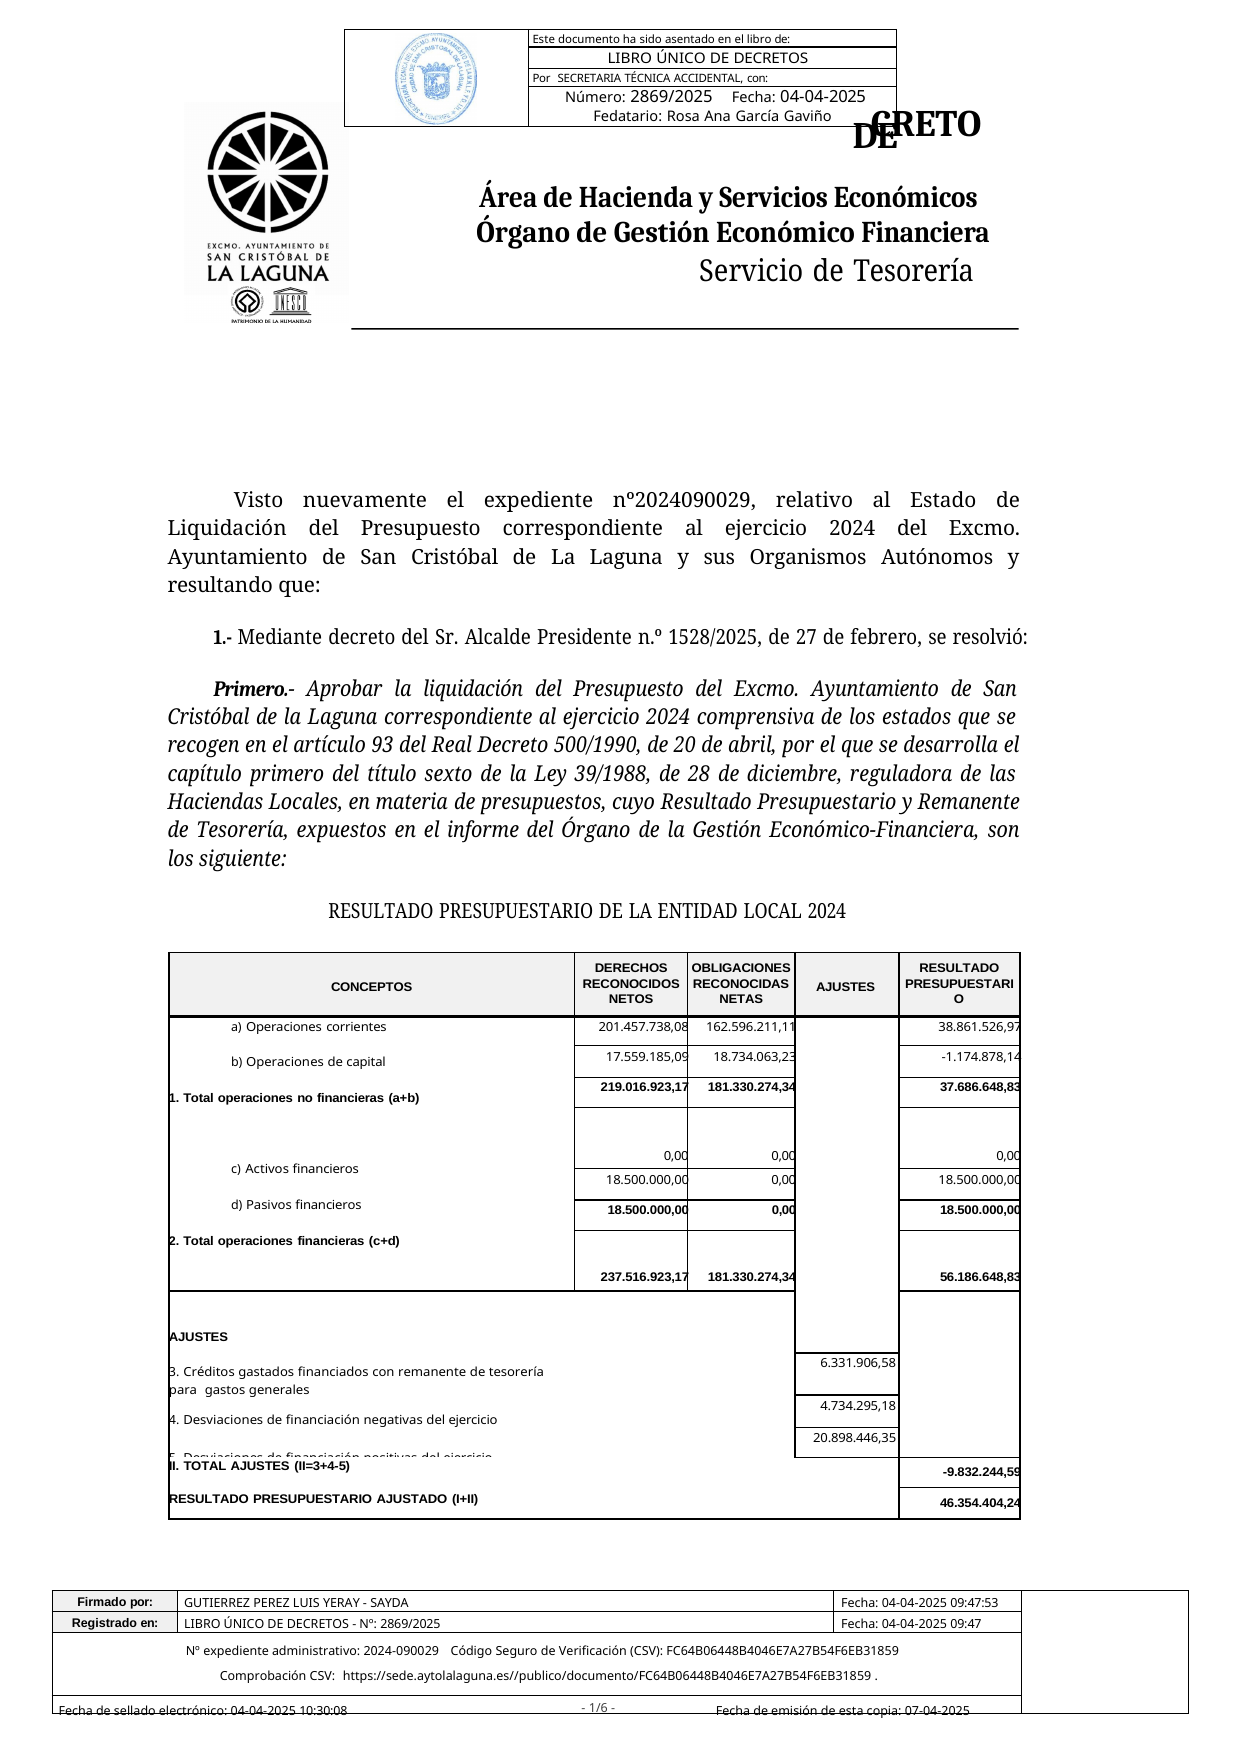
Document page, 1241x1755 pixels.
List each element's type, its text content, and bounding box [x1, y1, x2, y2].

table_cell 0,00 [688, 1201, 794, 1230]
table_cell 162.596.211,11 [688, 1018, 794, 1044]
table_cell II. TOTAL AJUSTES (II=3+4-5) RESULTADO PRESUPUESTARIO AJUSTADO (I+II) [170, 1457, 898, 1518]
table_cell 18.500.000,00 [575, 1169, 687, 1199]
table_cell -1.174.878,14 [900, 1046, 1019, 1077]
table_header AJUSTES [796, 953, 898, 1015]
text RESULTADO PRESUPUESTARIO DE LA ENTIDAD LOCAL 2024 [328, 896, 1196, 925]
table_cell [796, 1018, 898, 1352]
table_cell -9.832.244,59 [900, 1458, 1019, 1487]
text Visto nuevamente el expediente nº2024090029, relativo al Estado de Liquidación del Presupuesto correspondiente al ejercicio 2024 del Excmo. Ayuntamiento de San Cristóbal de La Laguna y sus Organismos Autónomos y resultando que: [167, 485, 1020, 599]
table_cell 201.457.738,08 [575, 1018, 687, 1044]
table_cell 6.331.906,58 [796, 1354, 898, 1394]
text 1.- Mediante decreto del Sr. Alcalde Presidente n.º 1528/2025, de 27 de febrero, se resolvió: [213, 622, 1196, 651]
table_cell 18.500.000,00 [575, 1201, 687, 1230]
table_cell Por SECRETARIA TÉCNICA ACCIDENTAL, con: [529, 69, 896, 86]
table_cell 18.734.063,23 [688, 1046, 794, 1077]
table_cell 219.016.923,17 [575, 1078, 687, 1107]
table_cell Operaciones corrientes Operaciones de capital Total operaciones no financieras (a+b) Activos financieros Pasivos financieros Total operaciones financieras (c+d) I. RESULTADO PRESUPUESTARIOS DEL EJERCICIO (I=1+2) [170, 1018, 574, 1290]
table_cell 38.861.526,97 [900, 1018, 1019, 1044]
table_cell 20.898.446,35 [796, 1428, 898, 1457]
text Primero.- Aprobar la liquidación del Presupuesto del Excmo. Ayuntamiento de San Cristóbal de la Laguna correspondiente al ejercicio 2024 comprensiva de los estados que se recogen en el artículo 93 del Real Decreto 500/1990, de 20 de abril, por el que se desarrolla el capítulo primero del título sexto de la Ley 39/1988, de 28 de diciembre, reguladora de las Haciendas Locales, en materia de presupuestos, cuyo Resultado Presupuestario y Remanente de Tesorería, expuestos en el informe del Órgano de la Gestión Económico-Financiera, son los siguiente: [167, 674, 1020, 872]
table_cell 181.330.274,34 [688, 1078, 794, 1107]
table_header CONCEPTOS [170, 953, 574, 1015]
table_cell 0,00 [575, 1108, 687, 1168]
table_cell 0,00 [688, 1108, 794, 1168]
table_header OBLIGACIONES RECONOCIDAS NETAS [688, 953, 794, 1015]
table_header RESULTADO PRESUPUESTARI O [900, 953, 1019, 1015]
table_cell 237.516.923,17 [575, 1231, 687, 1290]
table_cell 37.686.648,83 [900, 1078, 1019, 1107]
table_cell 56.186.648,83 [900, 1231, 1019, 1290]
table_cell AJUSTES Créditos gastados financiados con remanente de tesorería para gastos generales Desviaciones de financiación negativas del ejercicio Desviaciones de financiación positivas del ejercicio [170, 1292, 794, 1457]
table_cell 18.500.000,00 [900, 1201, 1019, 1230]
table_cell 0,00 [688, 1169, 794, 1199]
table_cell 17.559.185,09 [575, 1046, 687, 1077]
table_cell 0,00 [900, 1108, 1019, 1168]
table_cell 181.330.274,34 [688, 1231, 794, 1290]
table_cell [900, 1292, 1019, 1457]
table_cell Número: 2869/2025 Fecha: 04-04-2025 Fedatario: Rosa Ana García Gaviño DE [529, 87, 896, 126]
table_header [345, 30, 528, 126]
table_header DERECHOS RECONOCIDOS NETOS [575, 953, 687, 1015]
table_cell 18.500.000,00 [900, 1169, 1019, 1199]
table_cell 4.734.295,18 [796, 1396, 898, 1426]
table_header Este documento ha sido asentado en el libro de: [529, 30, 896, 46]
table_cell LIBRO ÚNICO DE DECRETOS [529, 48, 896, 68]
table_cell 46.354.404,24 [900, 1488, 1019, 1518]
